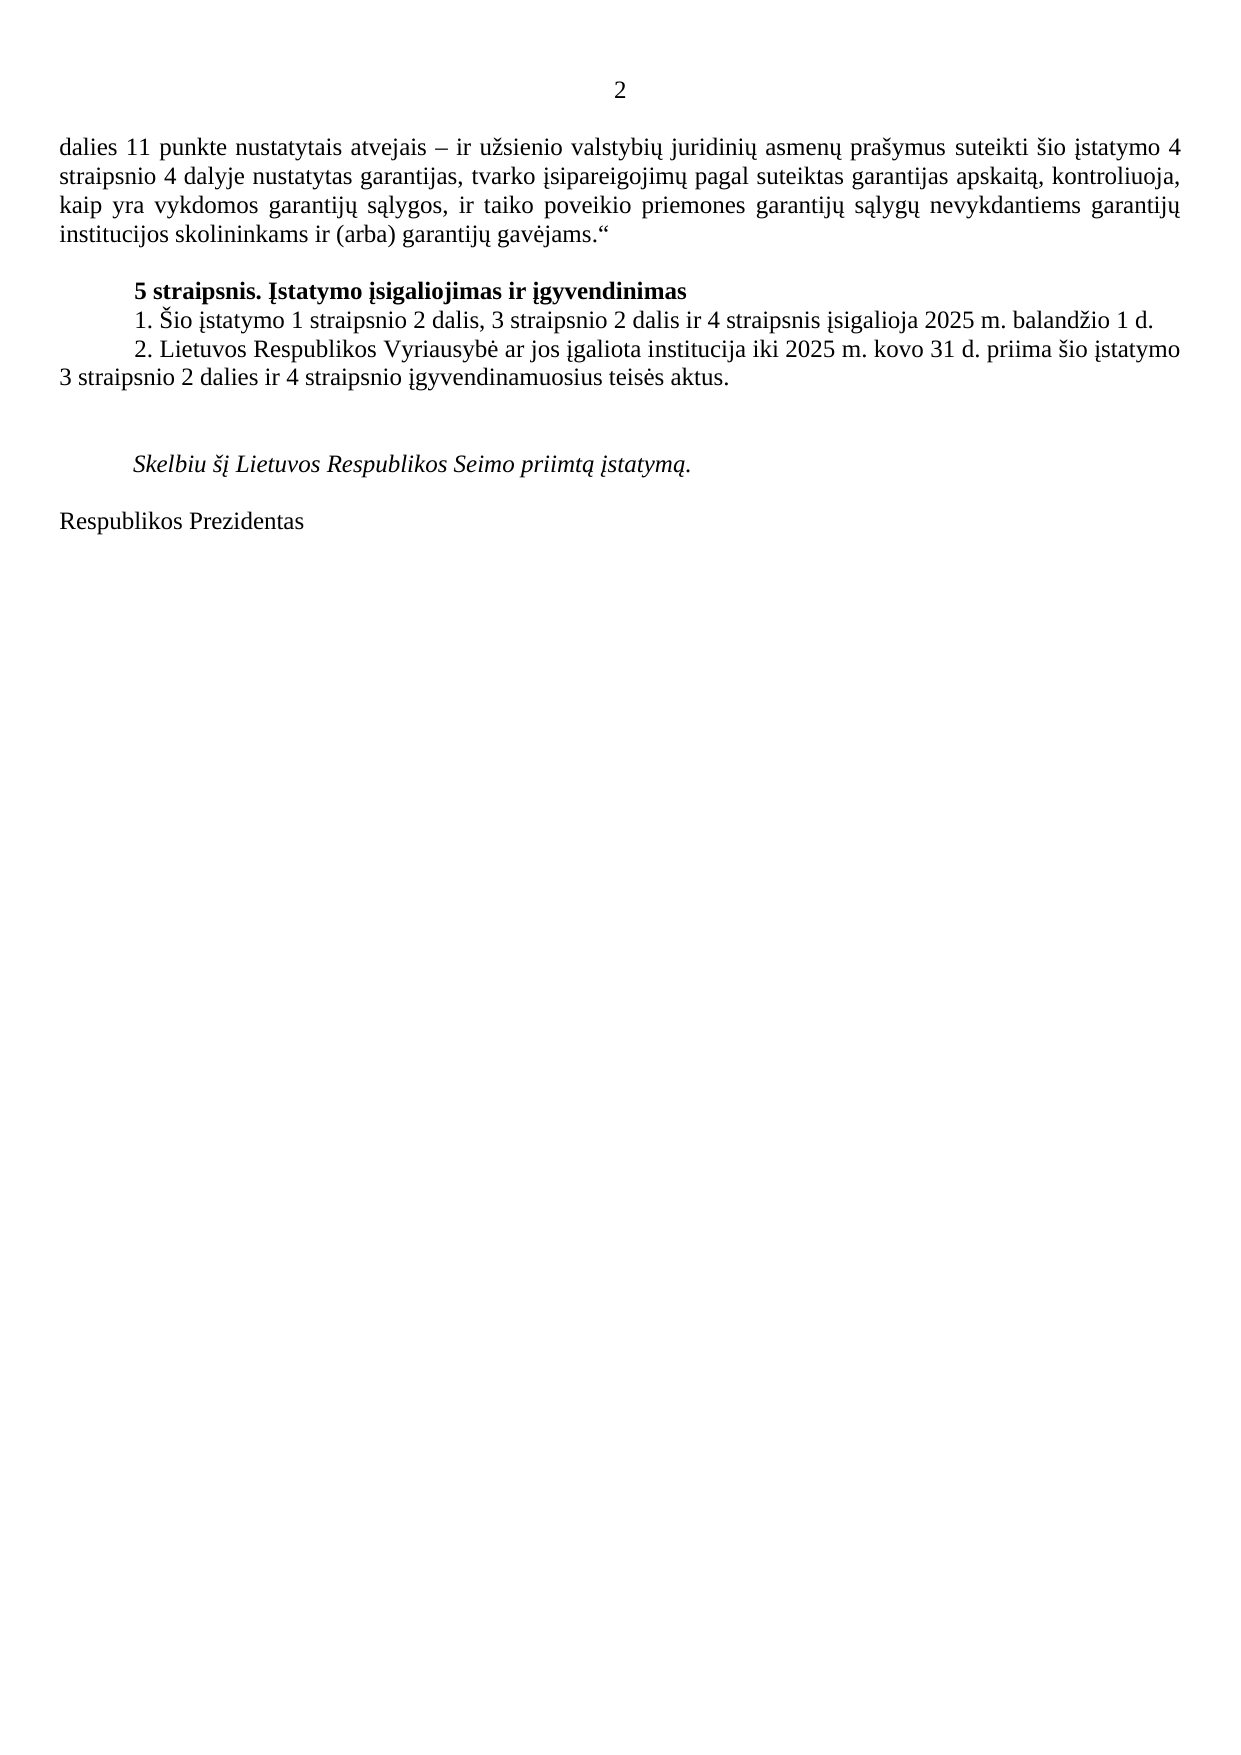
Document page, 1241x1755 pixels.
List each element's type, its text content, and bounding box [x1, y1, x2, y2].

text 5 straipsnis. Įstatymo įsigaliojimas ir įgyvendinimas [59, 276, 1181, 305]
text Respublikos Prezidentas [59, 506, 1181, 535]
text dalies 11 punkte nustatytais atvejais – ir užsienio valstybių juridinių asmenų prašymus suteikti šio įstatymo 4 straipsnio 4 dalyje nustatytas garantijas, tvarko įsipareigojimų pagal suteiktas garantijas apskaitą, kontroliuoja, kaip yra vykdomos garantijų sąlygos, ir taiko poveikio priemones garantijų sąlygų nevykdantiems garantijų institucijos skolininkams ir (arba) garantijų gavėjams.“ [59, 132, 1181, 247]
text Skelbiu šį Lietuvos Respublikos Seimo priimtą įstatymą. [59, 449, 1181, 477]
text 1. Šio įstatymo 1 straipsnio 2 dalis, 3 straipsnio 2 dalis ir 4 straipsnis įsigalioja 2025 m. balandžio 1 d. [59, 305, 1181, 334]
text 2. Lietuvos Respublikos Vyriausybė ar jos įgaliota institucija iki 2025 m. kovo 31 d. priima šio įstatymo 3 straipsnio 2 dalies ir 4 straipsnio įgyvendinamuosius teisės aktus. [59, 334, 1181, 391]
